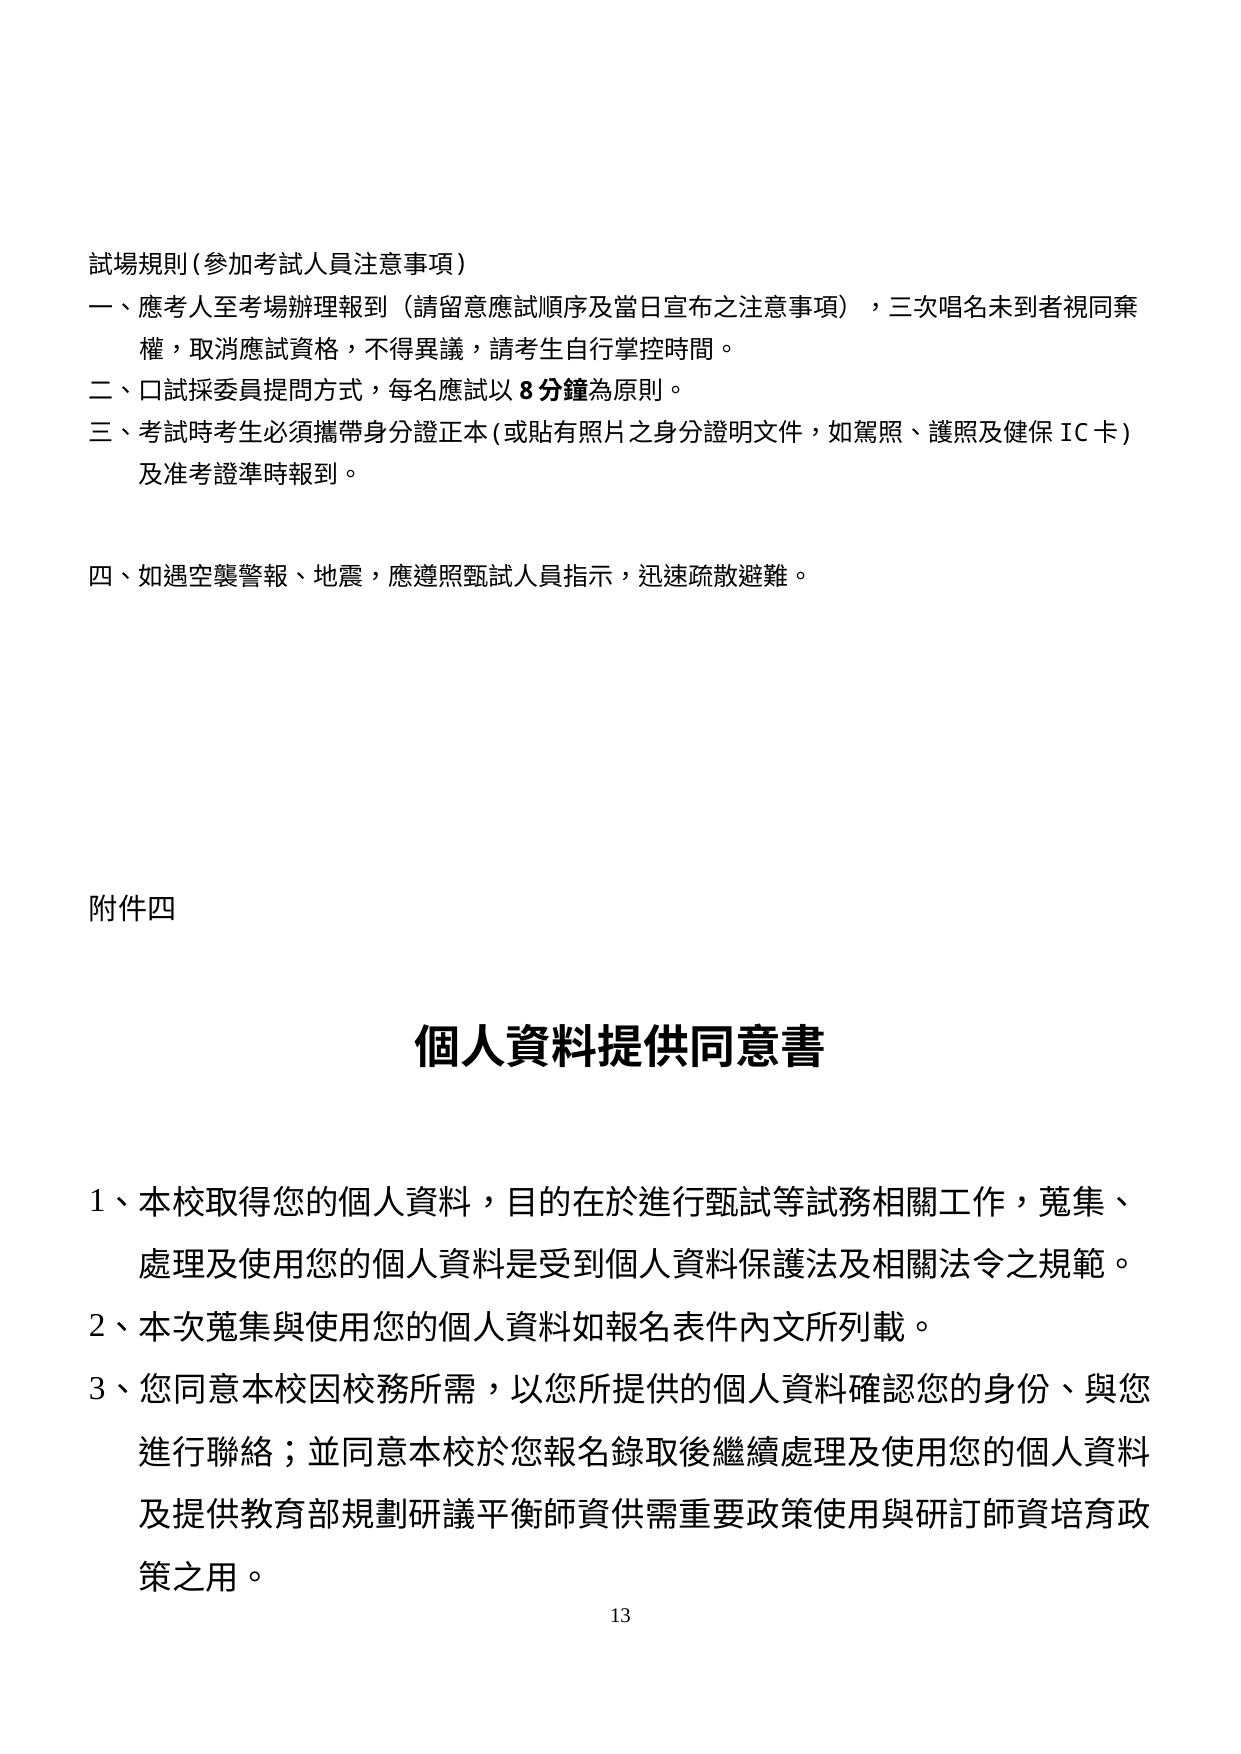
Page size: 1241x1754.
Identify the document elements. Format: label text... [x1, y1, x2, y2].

text 試場規則(參加考試人員注意事項) [89, 221, 1152, 283]
text 一、應考人至考場辦理報到（請留意應試順序及當日宣布之注意事項），三次唱名未到者視同棄權，取消應試資格，不得異議，請考生自行掌控時間。 [89, 283, 1140, 366]
text 二、口試採委員提問方式，每名應試以8分鐘為原則。 [89, 366, 1140, 408]
text 個人資料提供同意書 [89, 971, 1152, 1096]
text 附件四 [89, 885, 1140, 927]
text 四、如遇空襲警報、地震，應遵照甄試人員指示，迅速疏散避難。 [89, 533, 1152, 596]
text 三、考試時考生必須攜帶身分證正本(或貼有照片之身分證明文件，如駕照、護照及健保IC卡)及准考證準時報到。 [89, 408, 1140, 491]
text 2、本次蒐集與使用您的個人資料如報名表件內文所列載。 [89, 1283, 1152, 1346]
text 1、本校取得您的個人資料，目的在於進行甄試等試務相關工作，蒐集、處理及使用您的個人資料是受到個人資料保護法及相關法令之規範。 [89, 1158, 1152, 1283]
text 3、您同意本校因校務所需，以您所提供的個人資料確認您的身份、與您進行聯絡；並同意本校於您報名錄取後繼續處理及使用您的個人資料及提供教育部規劃研議平衡師資供需重要政策使用與研訂師資培育政策之用。 [89, 1346, 1152, 1596]
